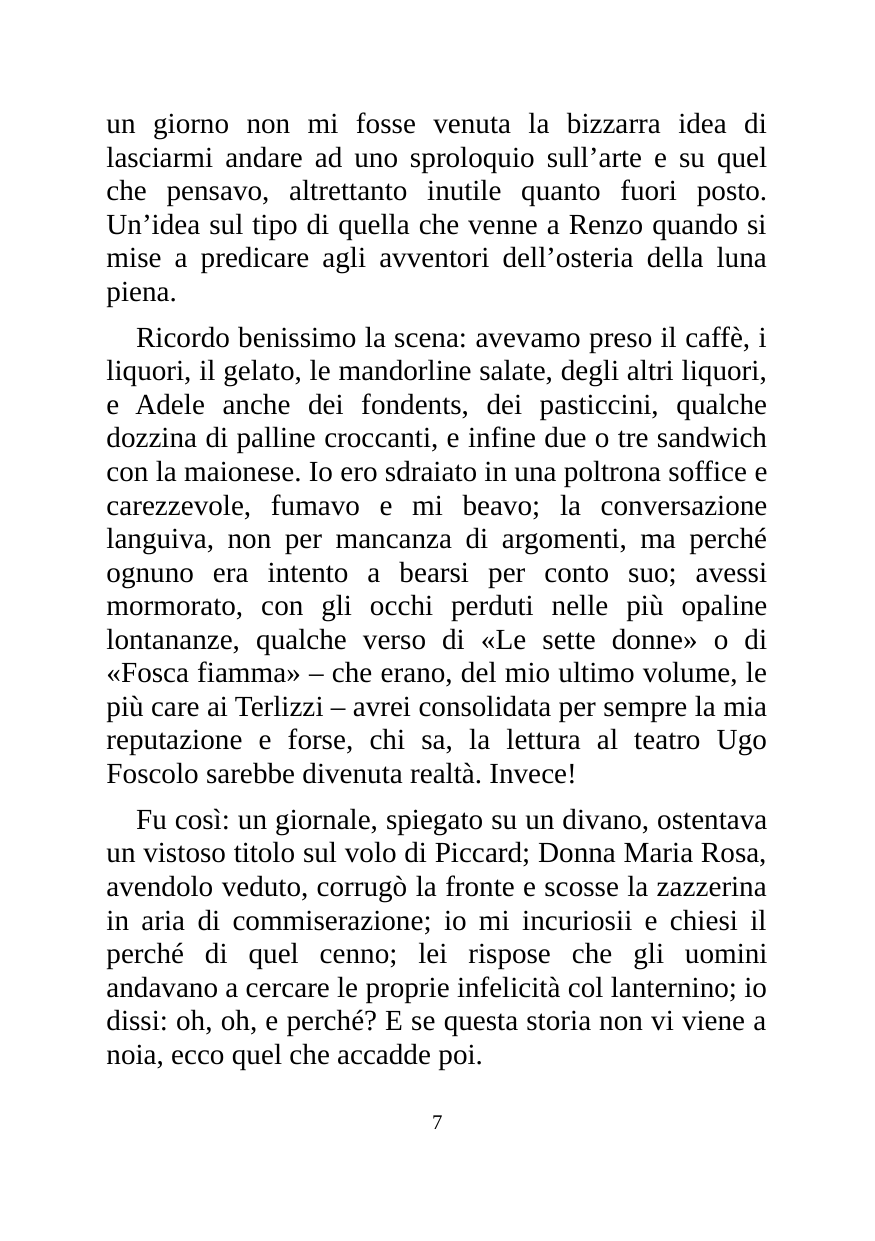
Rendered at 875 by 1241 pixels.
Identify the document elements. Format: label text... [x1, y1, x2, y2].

text Ricordo benissimo la scena: avevamo preso il caffè, i liquori, il gelato, le mandorline salate, degli altri liquori, e Adele anche dei fondents, dei pasticcini, qualche dozzina di palline croccanti, e infine due o tre sandwich con la maionese. Io ero sdraiato in una poltrona soffice e carezzevole, fumavo e mi beavo; la conversazione languiva, non per mancanza di argomenti, ma perché ognuno era intento a bearsi per conto suo; avessi mormorato, con gli occhi perduti nelle più opaline lontananze, qualche verso di «Le sette donne» o di «Fosca fiamma» – che erano, del mio ultimo volume, le più care ai Terlizzi – avrei consolidata per sempre la mia reputazione e forse, chi sa, la lettura al teatro Ugo Foscolo sarebbe divenuta realtà. Invece! [106, 320, 768, 789]
text Fu così: un giornale, spiegato su un divano, ostentava un vistoso titolo sul volo di Piccard; Donna Maria Rosa, avendolo veduto, corrugò la fronte e scosse la zazzerina in aria di commiserazione; io mi incuriosii e chiesi il perché di quel cenno; lei rispose che gli uomini andavano a cercare le proprie infelicità col lanternino; io dissi: oh, oh, e perché? E se questa storia non vi viene a noia, ecco quel che accadde poi. [106, 802, 768, 1070]
text un giorno non mi fosse venuta la bizzarra idea di lasciarmi andare ad uno sproloquio sull’arte e su quel che pensavo, altrettanto inutile quanto fuori posto. Un’idea sul tipo di quella che venne a Renzo quando si mise a predicare agli avventori dell’osteria della luna piena. [106, 106, 768, 307]
